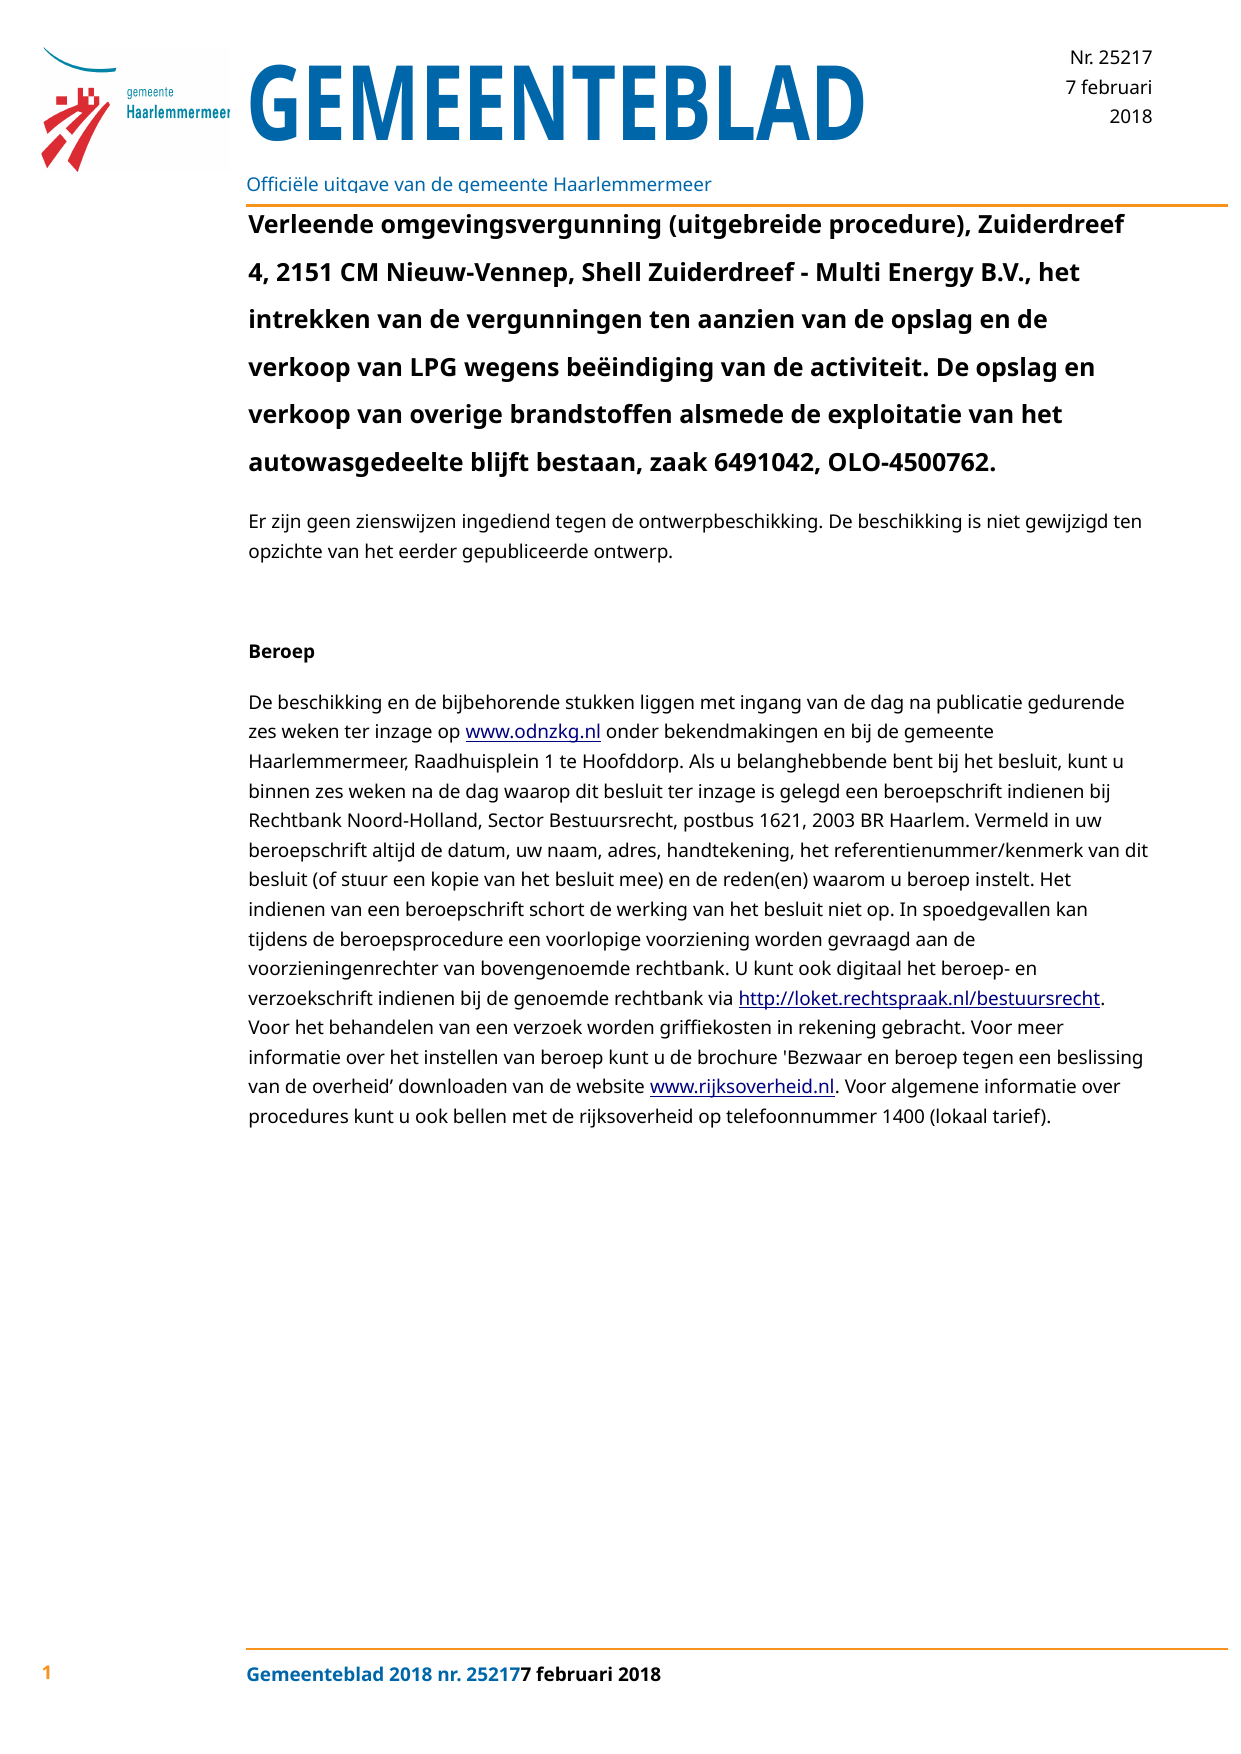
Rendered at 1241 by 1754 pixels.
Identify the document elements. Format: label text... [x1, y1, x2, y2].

text Verleende omgevingsvergunning (uitgebreide procedure), Zuiderdreef 4, 2151 CM Nieuw-Vennep, Shell Zuiderdreef - Multi Energy B.V., het intrekken van de vergunningen ten aanzien van de opslag en de verkoop van LPG wegens beëindiging van de activiteit. De opslag en verkoop van overige brandstoffen alsmede de exploitatie van het autowasgedeelte blijft bestaan, zaak 6491042, OLO-4500762. [248, 207, 1152, 479]
text De beschikking en de bijbehorende stukken liggen met ingang van de dag na publicatie gedurende zes weken ter inzage op www.odnzkg.nl onder bekendmakingen en bij de gemeente Haarlemmermeer, Raadhuisplein 1 te Hoofddorp. Als u belanghebbende bent bij het besluit, kunt u binnen zes weken na de dag waarop dit besluit ter inzage is gelegd een beroepschrift indienen bij Rechtbank Noord-Holland, Sector Bestuursrecht, postbus 1621, 2003 BR Haarlem. Vermeld in uw beroepschrift altijd de datum, uw naam, adres, handtekening, het referentienummer/kenmerk van dit besluit (of stuur een kopie van het besluit mee) en de reden(en) waarom u beroep instelt. Het indienen van een beroepschrift schort de werking van het besluit niet op. In spoedgevallen kan tijdens de beroepsprocedure een voorlopige voorziening worden gevraagd aan de voorzieningenrechter van bovengenoemde rechtbank. U kunt ook digitaal het beroep- en verzoekschrift indienen bij de genoemde rechtbank via http://loket.rechtspraak.nl/bestuursrecht. Voor het behandelen van een verzoek worden griffiekosten in rekening gebracht. Voor meer informatie over het instellen van beroep kunt u de brochure 'Bezwaar en beroep tegen een beslissing van de overheid’ downloaden van de website www.rijksoverheid.nl. Voor algemene informatie over procedures kunt u ook bellen met de rijksoverheid op telefoonnummer 1400 (lokaal tarief). [248, 689, 1152, 1129]
text Er zijn geen zienswijzen ingediend tegen de ontwerpbeschikking. De beschikking is niet gewijzigd ten opzichte van het eerder gepubliceerde ontwerp. [248, 508, 1152, 564]
picture [41, 47, 231, 172]
text Beroep [248, 639, 1152, 664]
